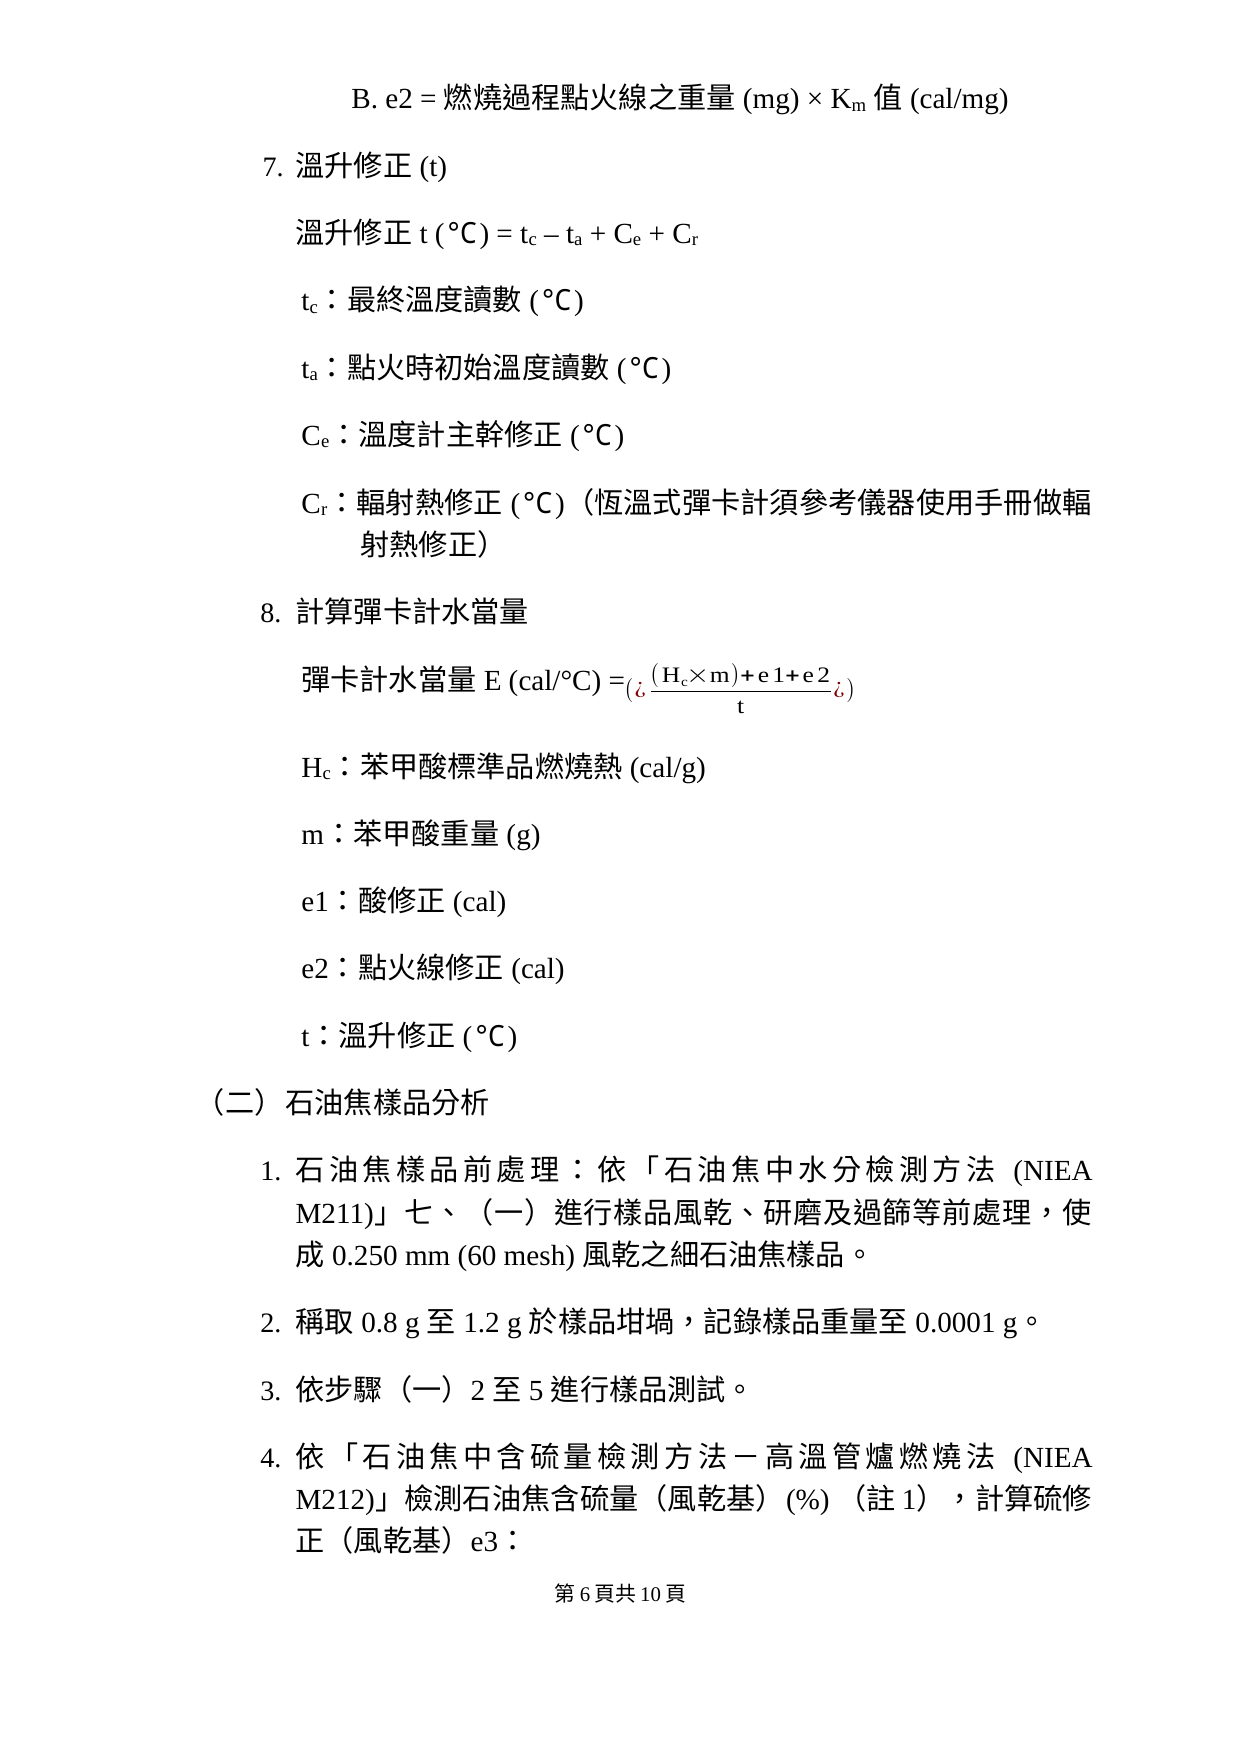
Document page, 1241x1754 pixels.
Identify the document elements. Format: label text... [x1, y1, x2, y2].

text t：溫升修正 (℃) [283, 1012, 1092, 1055]
text 彈卡計水當量 E (cal/°C) = [283, 656, 1092, 718]
list 稱取 0.8 g 至 1.2 g 於樣品坩堝，記錄樣品重量至 0.0001 g。 [260, 1299, 1092, 1341]
text m：苯甲酸重量 (g) [283, 810, 1092, 853]
text Cr：輻射熱修正 (℃)（恆溫式彈卡計須參考儀器使用手冊做輻射熱修正） [301, 479, 1092, 564]
list 依步驟（一）2 至 5 進行樣品測試。 [260, 1366, 1092, 1408]
text e2：點火線修正 (cal) [283, 945, 1092, 987]
text tc：最終溫度讀數 (℃) [283, 277, 1092, 319]
list 依「石油焦中含硫量檢測方法－高溫管爐燃燒法 (NIEA M212)」檢測石油焦含硫量（風乾基）(%) （註1），計算硫修正（風乾基）e3： [260, 1433, 1092, 1560]
list 溫升修正 (t) [262, 142, 1092, 184]
text Hc：苯甲酸標準品燃燒熱 (cal/g) [283, 743, 1092, 785]
list 石油焦樣品前處理：依「石油焦中水分檢測方法 (NIEA M211)」七、（一）進行樣品風乾、研磨及過篩等前處理，使成 0.250 mm (60 mesh) 風乾之細石油焦樣品。 [260, 1147, 1092, 1274]
text 溫升修正 t (℃) = tc – ta + Ce + Cr [283, 209, 1092, 252]
list 石油焦樣品分析 [196, 1080, 1092, 1122]
text e1：酸修正 (cal) [283, 878, 1092, 920]
text Ce：溫度計主幹修正 (℃) [283, 412, 1092, 454]
text B. e2 = 燃燒過程點火線之重量 (mg) × Km 值 (cal/mg) [351, 75, 1092, 117]
list 計算彈卡計水當量 [260, 589, 1092, 631]
text ta：點火時初始溫度讀數 (℃) [283, 344, 1092, 387]
